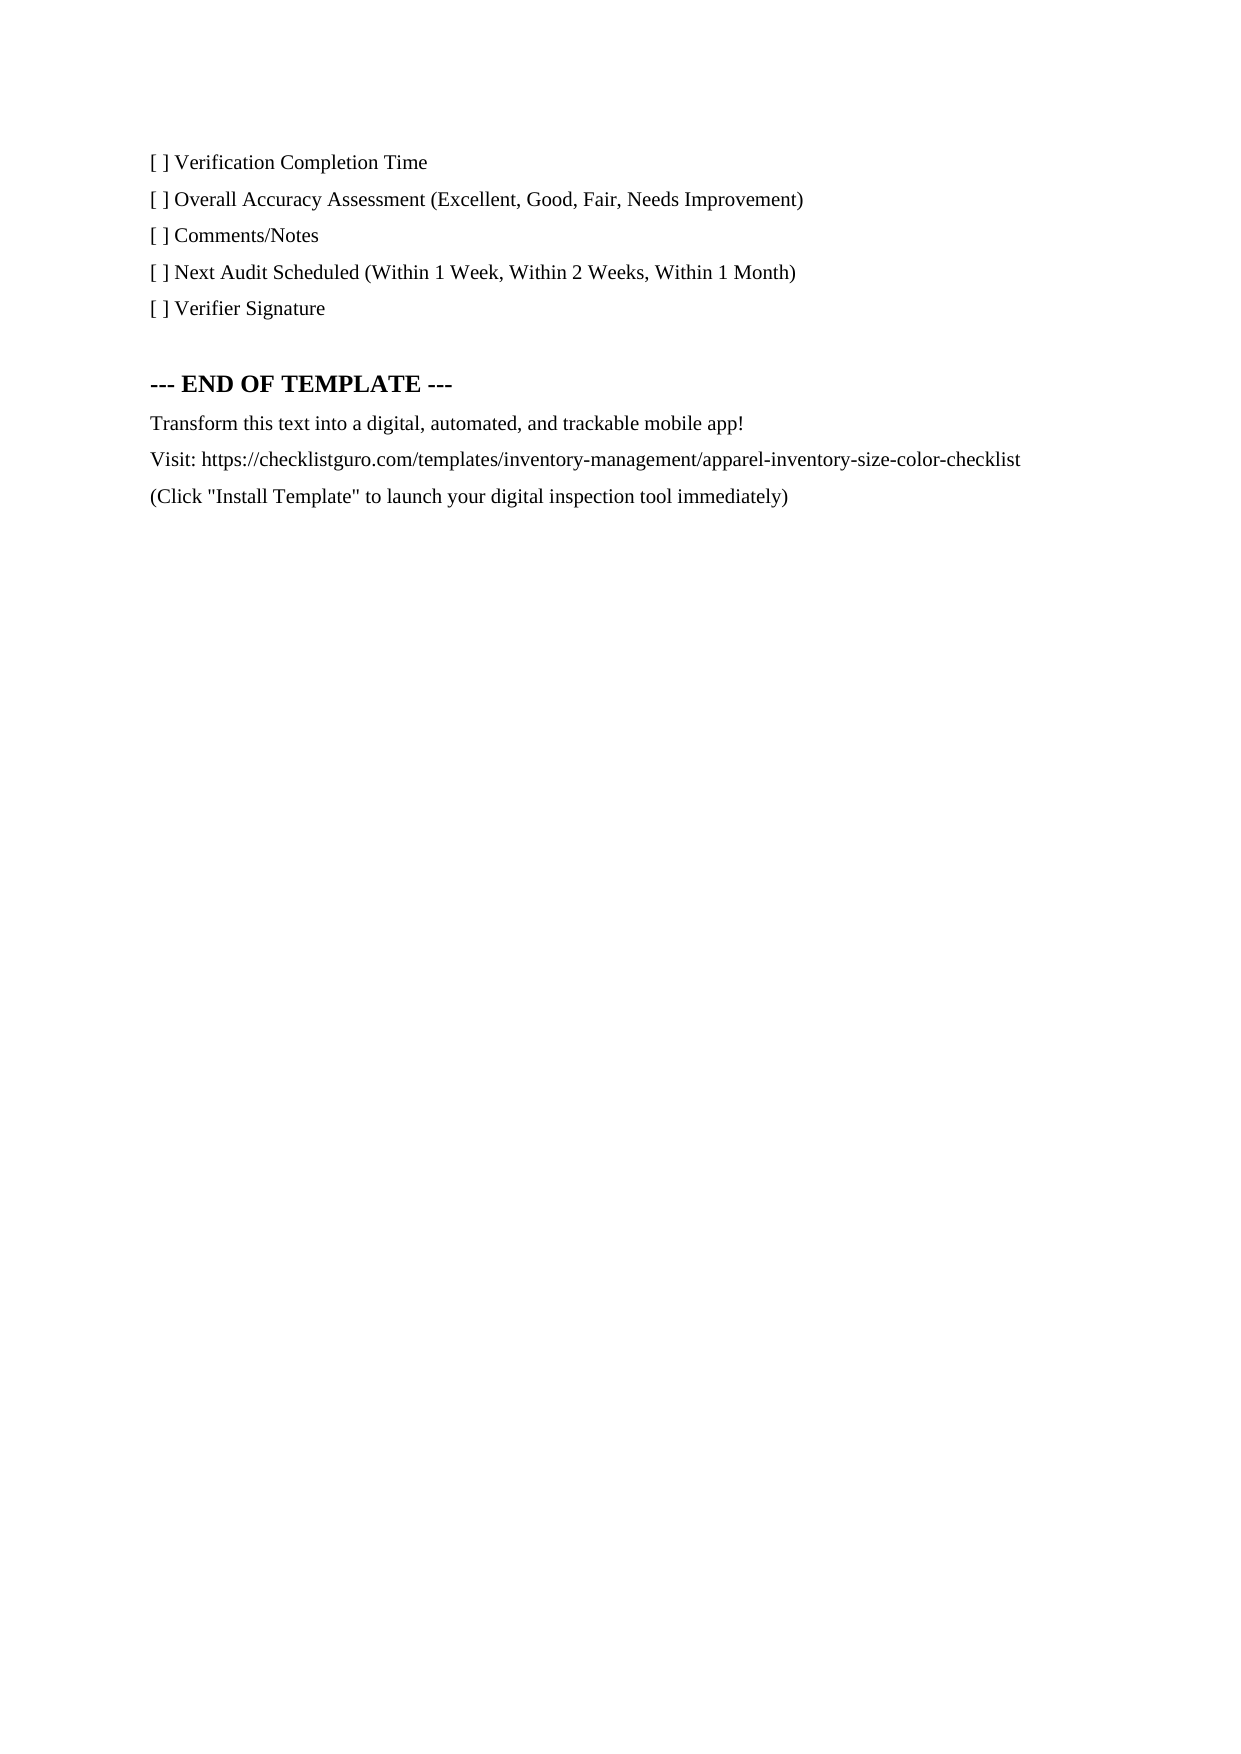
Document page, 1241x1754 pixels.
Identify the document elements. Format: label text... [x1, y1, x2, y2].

text [ ] Overall Accuracy Assessment (Excellent, Good, Fair, Needs Improvement) [150, 187, 1090, 211]
text [ ] Comments/Notes [150, 223, 1090, 247]
text [ ] Next Audit Scheduled (Within 1 Week, Within 2 Weeks, Within 1 Month) [150, 260, 1090, 284]
text (Click "Install Template" to launch your digital inspection tool immediately) [150, 484, 1090, 508]
text --- END OF TEMPLATE --- [150, 369, 1090, 398]
text [ ] Verifier Signature [150, 296, 1090, 320]
text [ ] Verification Completion Time [150, 150, 1090, 174]
text Transform this text into a digital, automated, and trackable mobile app! [150, 411, 1090, 435]
text Visit: https://checklistguro.com/templates/inventory-management/apparel-inventory-size-color-checklist [150, 447, 1090, 471]
